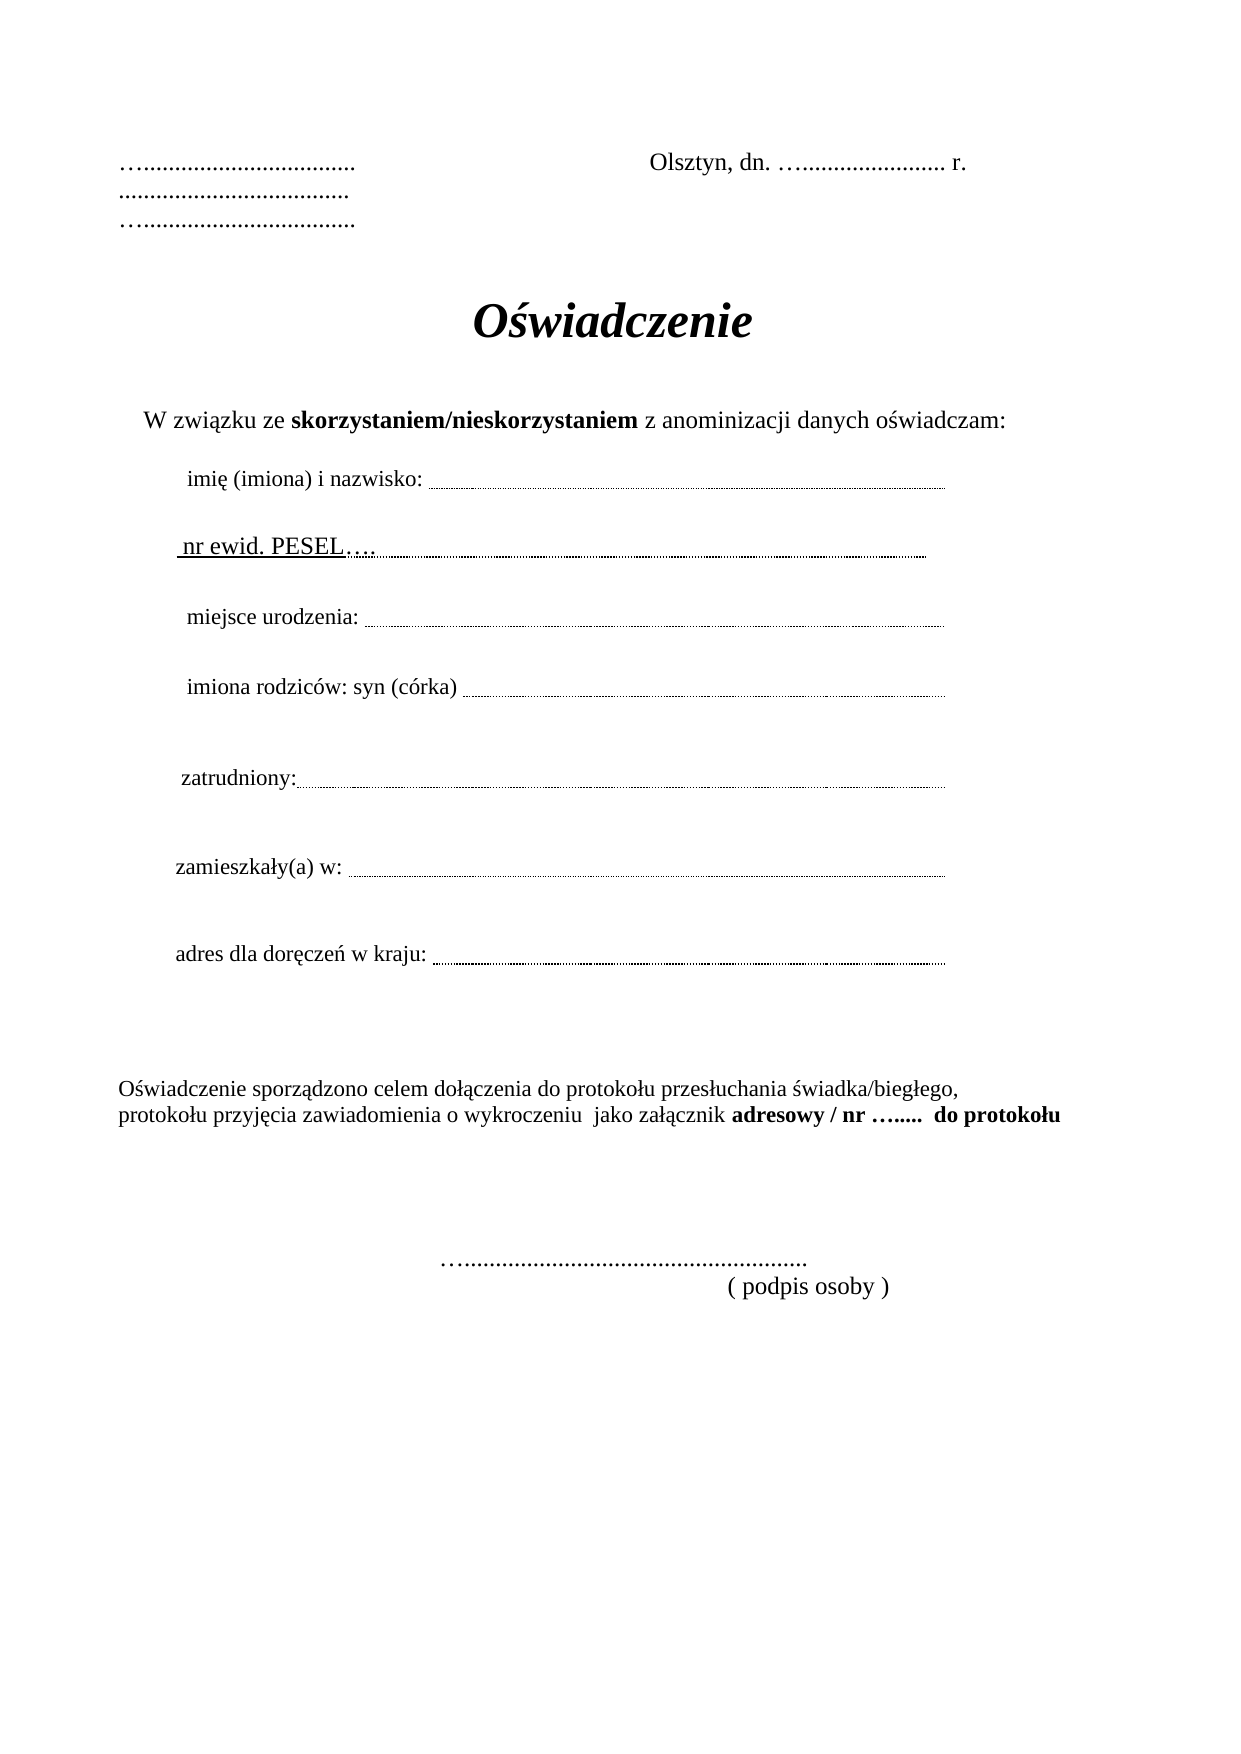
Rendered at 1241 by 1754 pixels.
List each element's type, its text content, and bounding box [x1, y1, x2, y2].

text protokołu przyjęcia zawiadomienia o wykroczeniu jako załącznik adresowy / nr …..... do protokołu [118, 1101, 1122, 1128]
text imię (imiona) i nazwisko: [118, 463, 1122, 492]
text ….................................. Olsztyn, dn. …....................... r. [118, 147, 1122, 176]
text ( podpis osoby ) [118, 1271, 1122, 1300]
text W związku ze skorzystaniem/nieskorzystaniem z anominizacji danych oświadczam: [118, 406, 1122, 434]
text ..................................... [118, 176, 1122, 204]
text nr ewid. PESEL…. [118, 531, 1137, 560]
text Oświadczenie [118, 291, 1122, 348]
text imiona rodziców: syn (córka) [118, 671, 1166, 699]
text ….................................. [118, 204, 1122, 233]
text …....................................................... [118, 1243, 1122, 1271]
text miejsce urodzenia: [118, 601, 1122, 629]
text Oświadczenie sporządzono celem dołączenia do protokołu przesłuchania świadka/biegłego, [118, 1075, 1122, 1101]
text adres dla doręczeń w kraju: [118, 938, 1166, 967]
text zamieszkały(a) w: [118, 853, 1166, 879]
text zatrudniony: [118, 762, 1166, 791]
